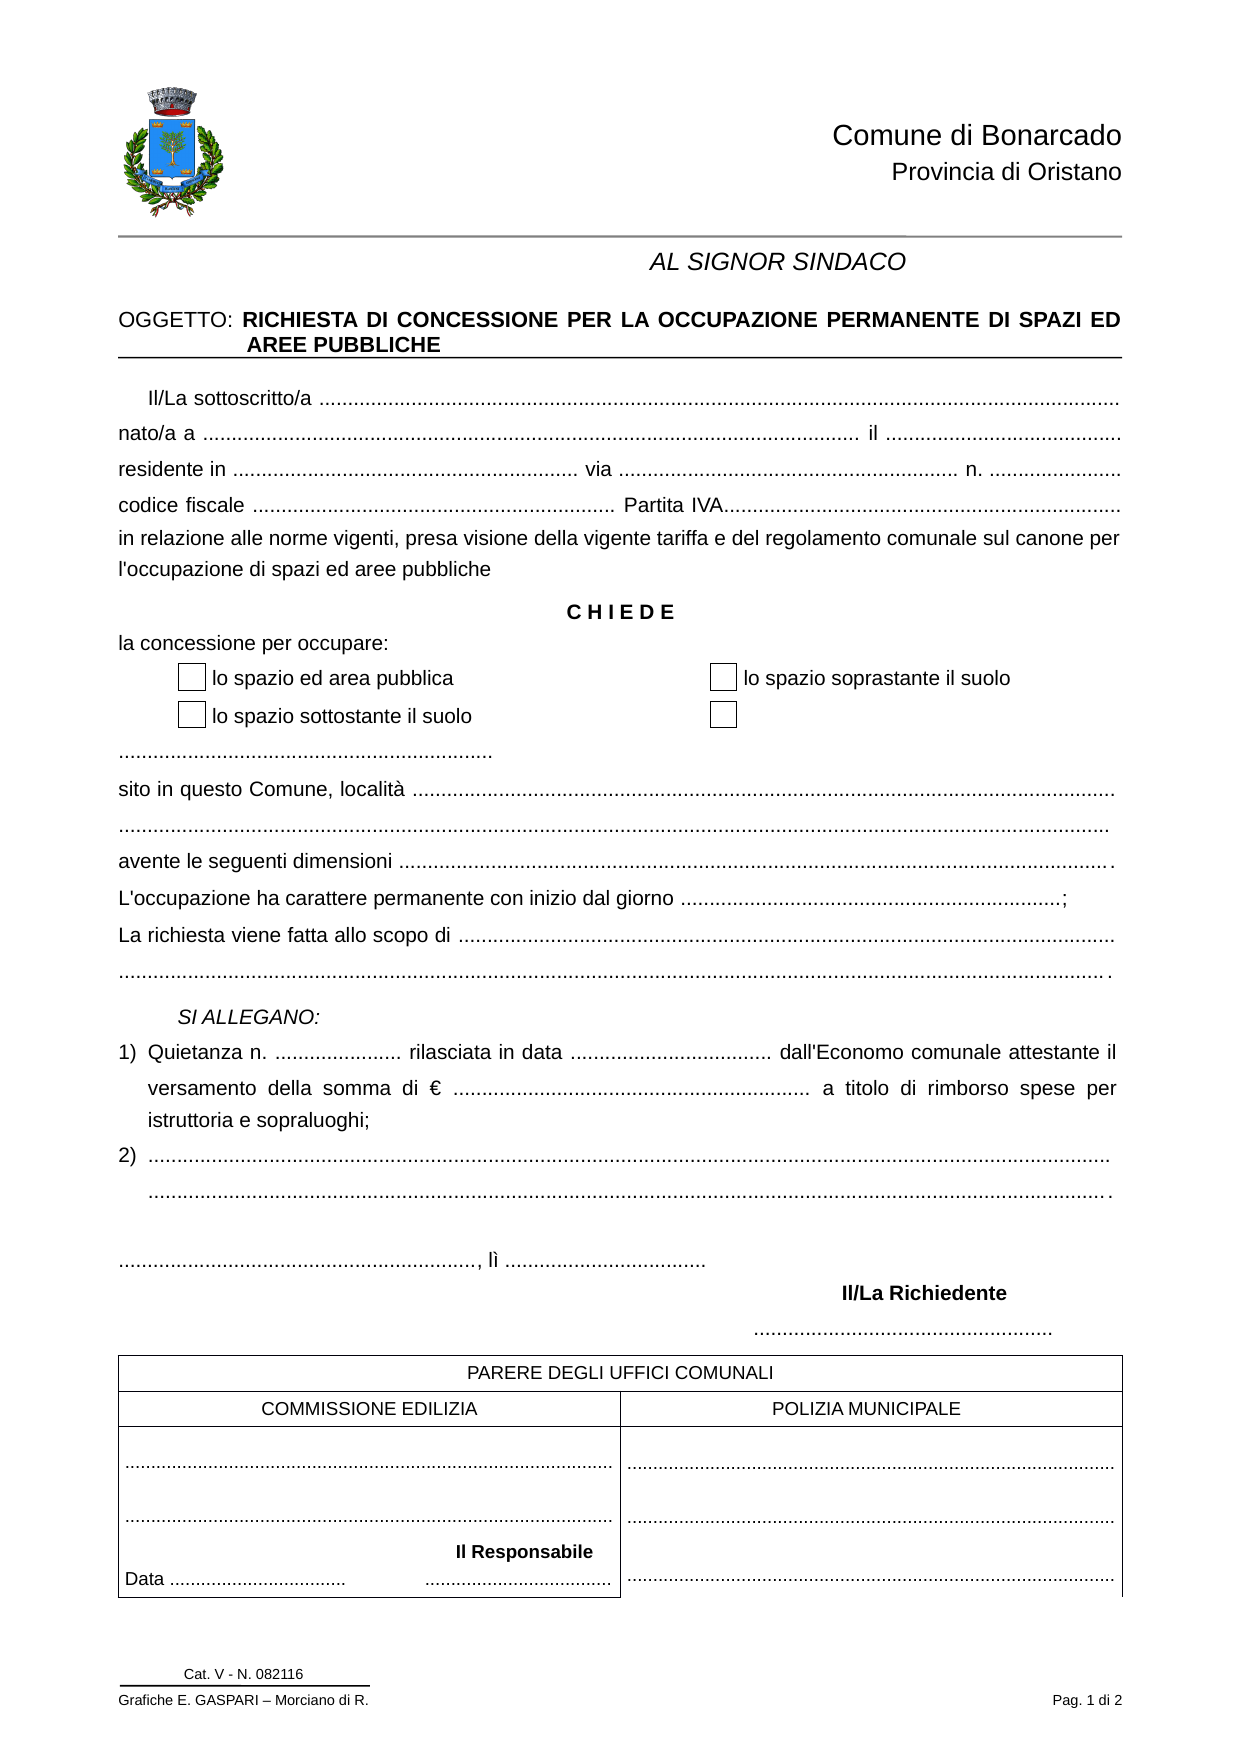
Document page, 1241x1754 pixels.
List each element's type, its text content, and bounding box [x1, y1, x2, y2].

list ....................................................................................................................................................................... ....................................................................................................................................................................... [118, 1139, 1117, 1204]
list Quietanza n. ...................... rilasciata in data ................................... dall'Economo comunale attestante il versamento della somma di € .............................................................. a titolo di rimborso spese per istruttoria e sopraluoghi; [118, 1036, 1117, 1132]
table_cell .............................................................................................. [119, 1481, 620, 1535]
text sito in questo Comune, località .......................................................................................................................... ............................................................................................................................................................................ avente le seguenti dimensioni ............................................................................................................................ [118, 773, 1117, 873]
text AL SIGNOR SINDACO [650, 247, 1122, 276]
table_header PARERE DEGLI UFFICI COMUNALI [119, 1356, 1122, 1391]
text La richiesta viene fatta allo scopo di .................................................................................................................. ............................................................................................................................................................................ [118, 919, 1117, 984]
subtitle C H I E D E [118, 600, 1122, 624]
text lo spazio sottostante il suolo ................................................................. [118, 700, 1117, 764]
table_cell .............................................................................................. [621, 1535, 1122, 1597]
subtitle Il/La Richiedente [842, 1281, 1117, 1305]
text SI ALLEGANO: [118, 1005, 1117, 1029]
text .................................................... [753, 1312, 1117, 1341]
text L'occupazione ha carattere permanente con inizio dal giorno ..................................................................; [118, 882, 1117, 911]
text lo spazio ed area pubblica lo spazio soprastante il suolo [118, 662, 1117, 691]
text la concessione per occupare: [118, 631, 1117, 655]
picture [122, 87, 224, 219]
table_cell .............................................................................................. [119, 1427, 620, 1481]
text Il/La sottoscritto/a ........................................................................................................................................... nato/a a .................................................................................................................. il ......................................... residente in ............................................................ via ........................................................... n. ....................... codice fiscale ............................................................... Partita IVA..................................................................... in relazione alle norme vigenti, presa visione della vigente tariffa e del regolamento comunale sul canone per l'occupazione di spazi ed aree pubbliche [118, 382, 1122, 580]
table_cell .............................................................................................. [621, 1481, 1122, 1535]
text .............................................................., lì ................................... [118, 1244, 1117, 1272]
table_cell .............................................................................................. [621, 1427, 1122, 1481]
table_cell POLIZIA MUNICIPALE [621, 1392, 1122, 1426]
text OGGETTO: RICHIESTA DI CONCESSIONE PER LA OCCUPAZIONE PERMANENTE DI SPAZI ED AREE PUBBLICHE [118, 307, 1122, 356]
table_cell COMMISSIONE EDILIZIA [119, 1392, 620, 1426]
table_cell Il Responsabile Data .................................. .................................... [119, 1535, 620, 1597]
text Comune di Bonarcado [224, 118, 1122, 152]
text Provincia di Oristano [224, 157, 1122, 185]
